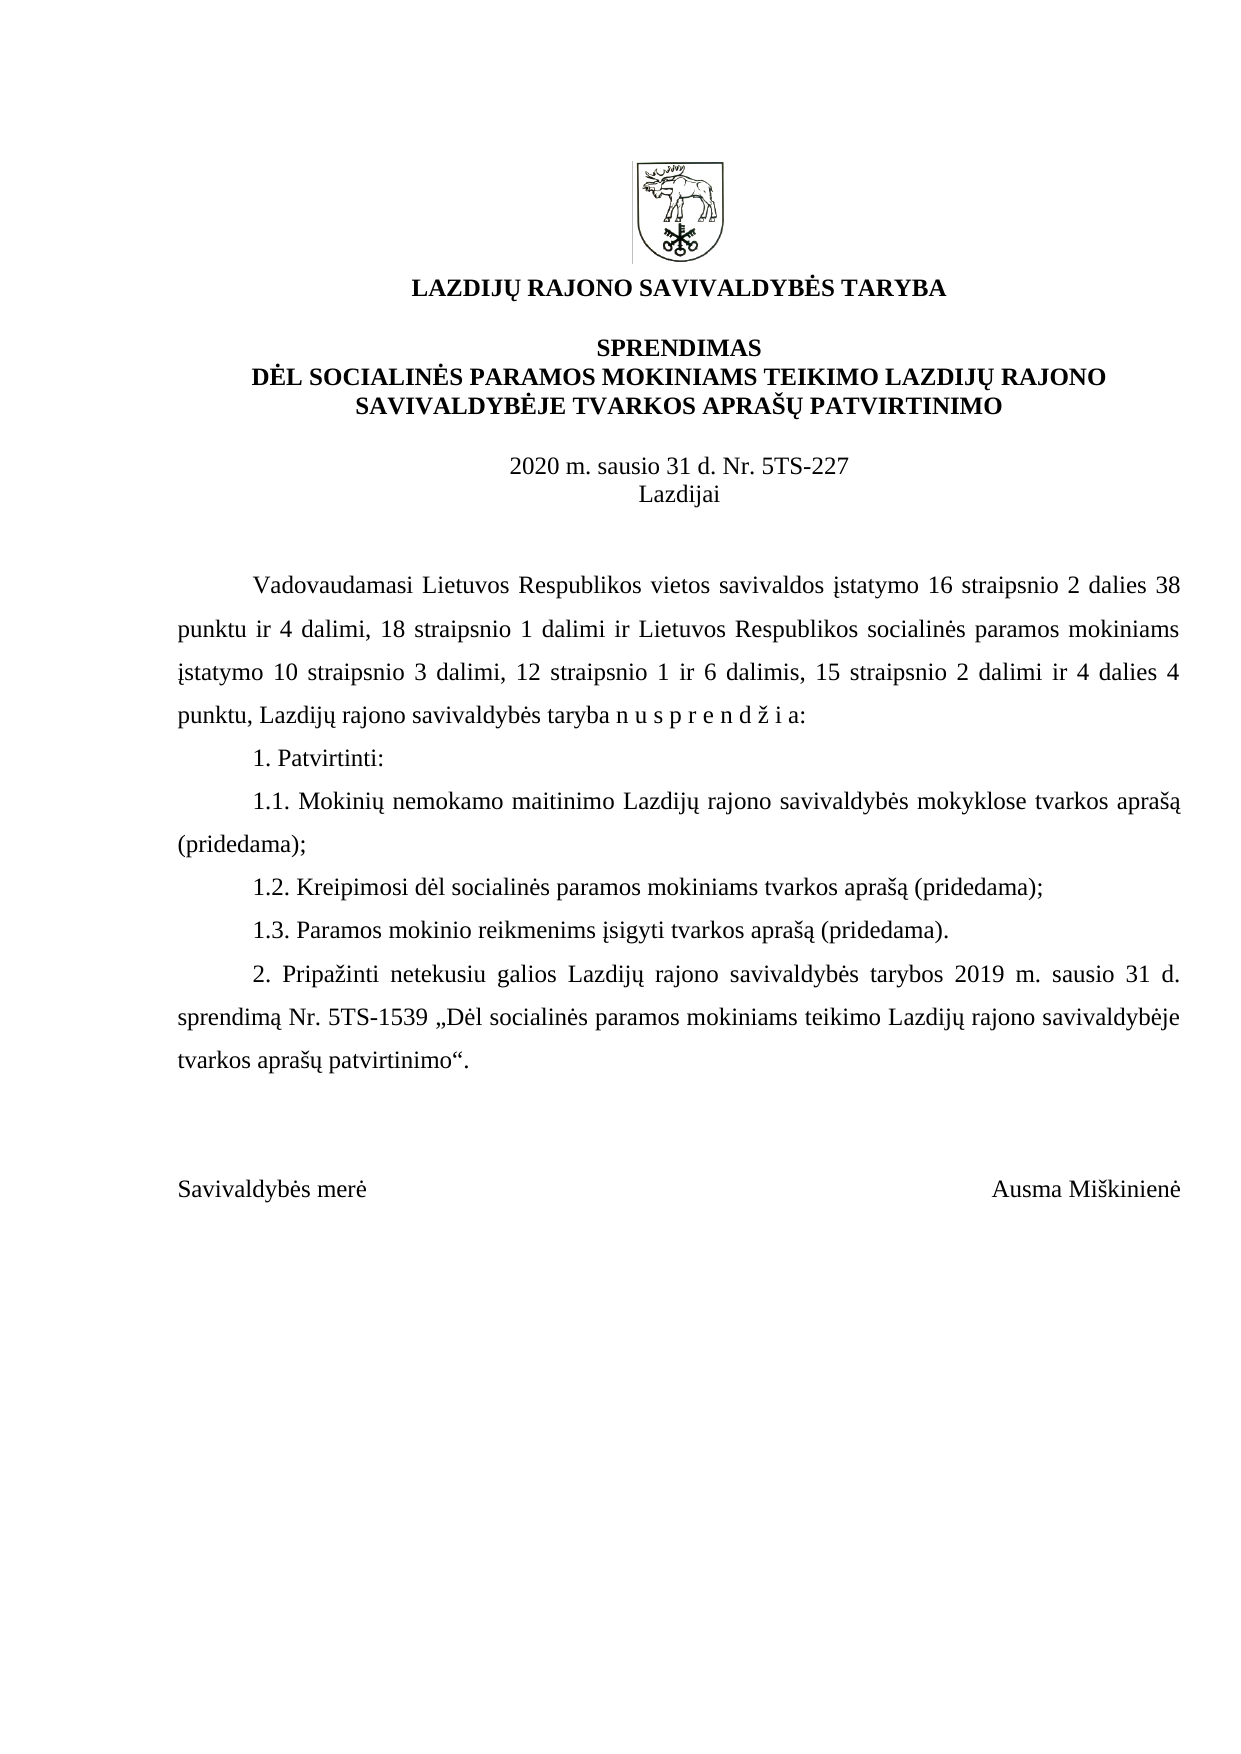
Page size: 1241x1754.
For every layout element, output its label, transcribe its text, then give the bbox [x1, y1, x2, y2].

text 1. Patvirtinti: [177, 743, 1181, 772]
text DĖL SOCIALINĖS PARAMOS MOKINIAMS TEIKIMO LAZDIJŲ RAJONO SAVIVALDYBĖJE TVARKOS APRAŠŲ PATVIRTINIMO [177, 362, 1181, 419]
text 2. Pripažinti netekusiu galios Lazdijų rajono savivaldybės tarybos 2019 m. sausio 31 d. sprendimą Nr. 5TS-1539 „Dėl socialinės paramos mokiniams teikimo Lazdijų rajono savivaldybėje tvarkos aprašų patvirtinimo“. [177, 959, 1181, 1074]
text Lazdijai [177, 479, 1181, 508]
text Savivaldybės merė Ausma Miškinienė [177, 1174, 1181, 1203]
text 1.1. Mokinių nemokamo maitinimo Lazdijų rajono savivaldybės mokyklose tvarkos aprašą (pridedama); [177, 786, 1181, 858]
text LAZDIJŲ RAJONO SAVIVALDYBĖS TARYBA [177, 273, 1181, 302]
text Vadovaudamasi Lietuvos Respublikos vietos savivaldos įstatymo 16 straipsnio 2 dalies 38 punktu ir 4 dalimi, 18 straipsnio 1 dalimi ir Lietuvos Respublikos socialinės paramos mokiniams įstatymo 10 straipsnio 3 dalimi, 12 straipsnio 1 ir 6 dalimis, 15 straipsnio 2 dalimi ir 4 dalies 4 punktu, Lazdijų rajono savivaldybės taryba n u s p r e n d ž i a: [177, 571, 1181, 729]
text 1.2. Kreipimosi dėl socialinės paramos mokiniams tvarkos aprašą (pridedama); [177, 872, 1181, 901]
text 1.3. Paramos mokinio reikmenims įsigyti tvarkos aprašą (pridedama). [177, 916, 1181, 944]
text 2020 m. sausio 31 d. Nr. 5TS-227 [177, 451, 1181, 479]
text SPRENDIMAS [177, 333, 1181, 362]
